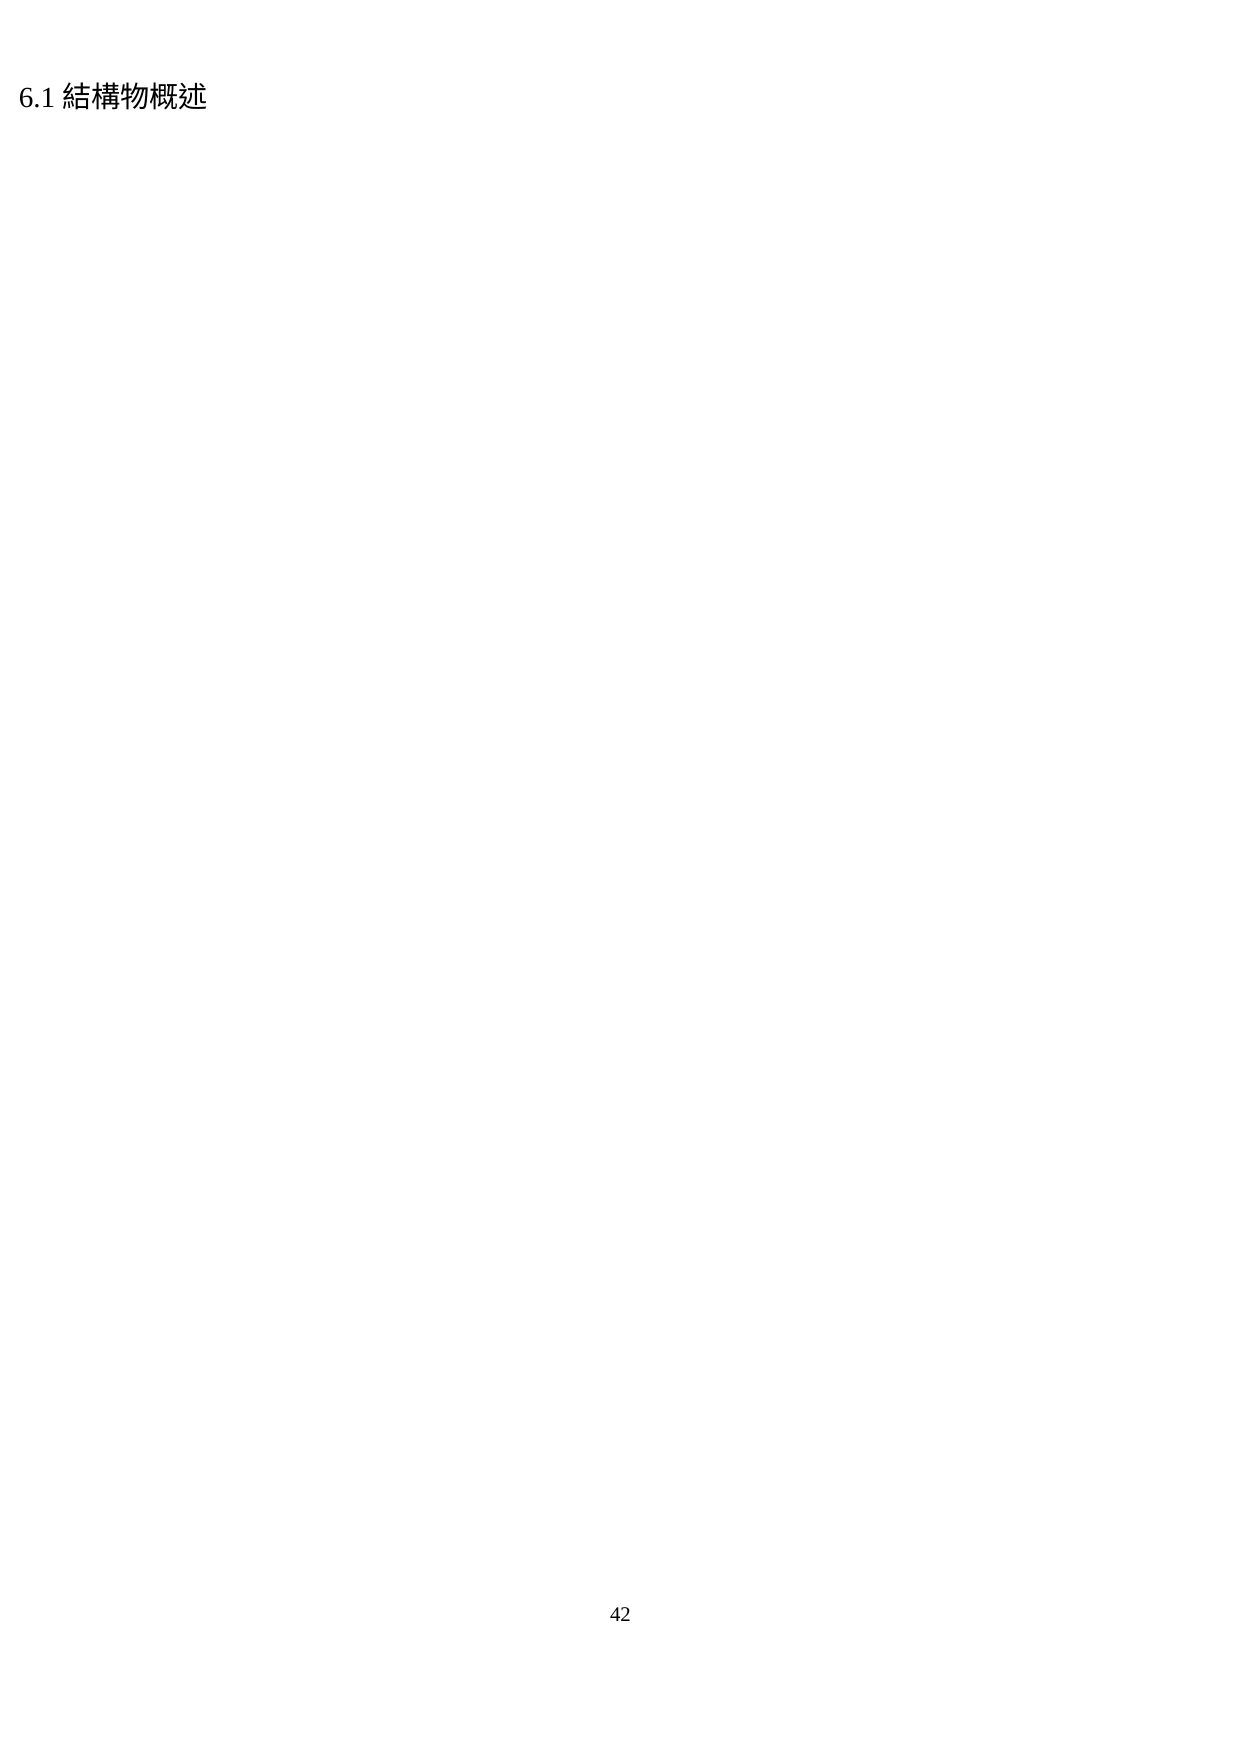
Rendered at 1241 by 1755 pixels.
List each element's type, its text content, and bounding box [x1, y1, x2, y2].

list 結構物概述 [19, 75, 1193, 116]
